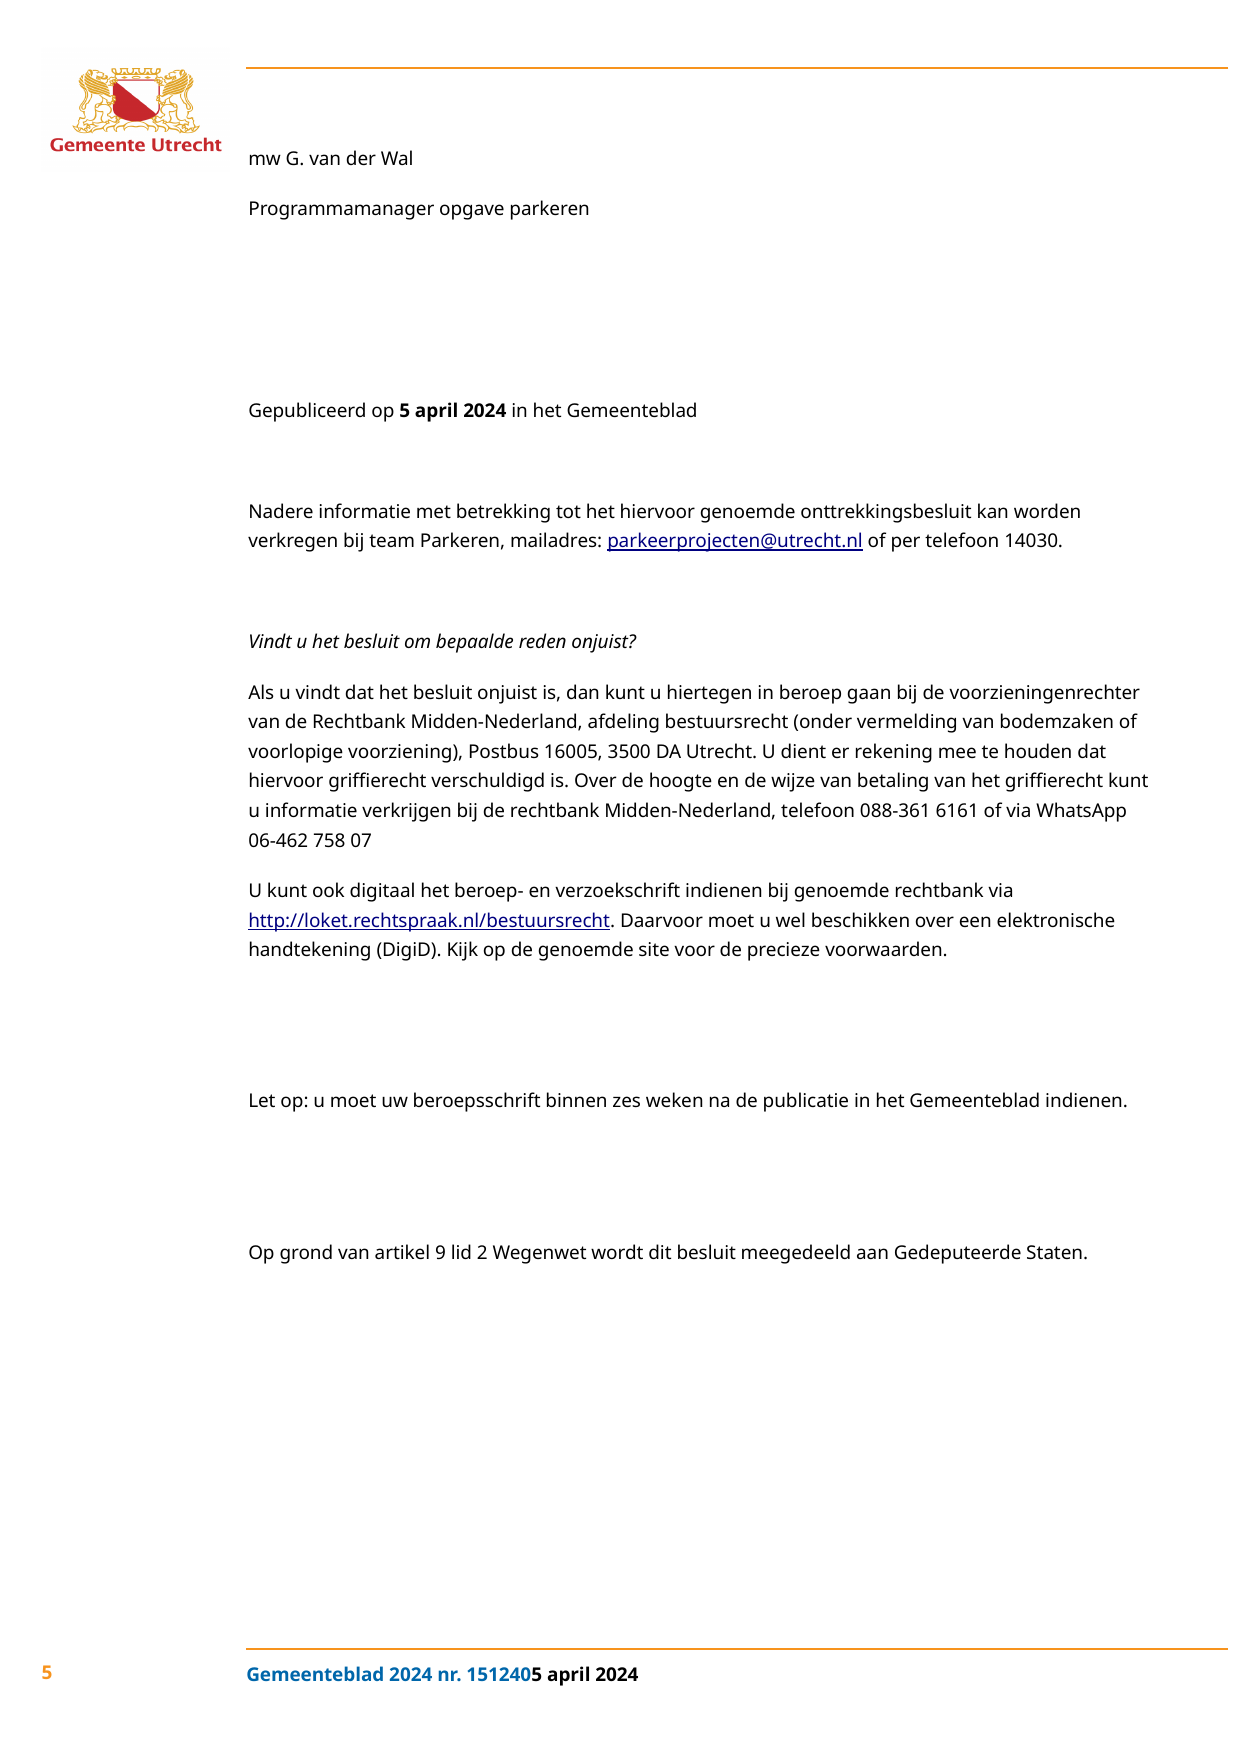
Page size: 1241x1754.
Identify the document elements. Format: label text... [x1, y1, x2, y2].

text Gepubliceerd op 5 april 2024 in het Gemeenteblad [248, 397, 1152, 423]
text Op grond van artikel 9 lid 2 Wegenwet wordt dit besluit meegedeeld aan Gedeputeerde Staten. [248, 1239, 1152, 1265]
text U kunt ook digitaal het beroep- en verzoekschrift indienen bij genoemde rechtbank via http://loket.rechtspraak.nl/bestuursrecht. Daarvoor moet u wel beschikken over een elektronische handtekening (DigiD). Kijk op de genoemde site voor de precieze voorwaarden. [248, 877, 1152, 962]
text Programmamanager opgave parkeren [248, 196, 1152, 221]
text Let op: u moet uw beroepsschrift binnen zes weken na de publicatie in het Gemeenteblad indienen. [248, 1088, 1152, 1113]
text Vindt u het besluit om bepaalde reden onjuist? [248, 628, 1152, 654]
text Nadere informatie met betrekking tot het hiervoor genoemde onttrekkingsbesluit kan worden verkregen bij team Parkeren, mailadres: parkeerprojecten@utrecht.nl of per telefoon 14030. [248, 498, 1152, 553]
picture [41, 47, 231, 172]
text mw G. van der Wal [248, 145, 1152, 171]
text Als u vindt dat het besluit onjuist is, dan kunt u hiertegen in beroep gaan bij de voorzieningenrechter van de Rechtbank Midden-Nederland, afdeling bestuursrecht (onder vermelding van bodemzaken of voorlopige voorziening), Postbus 16005, 3500 DA Utrecht. U dient er rekening mee te houden dat hiervoor griffierecht verschuldigd is. Over de hoogte en de wijze van betaling van het griffierecht kunt u informatie verkrijgen bij de rechtbank Midden-Nederland, telefoon 088-361 6161 of via WhatsApp 06-462 758 07 [248, 679, 1152, 853]
